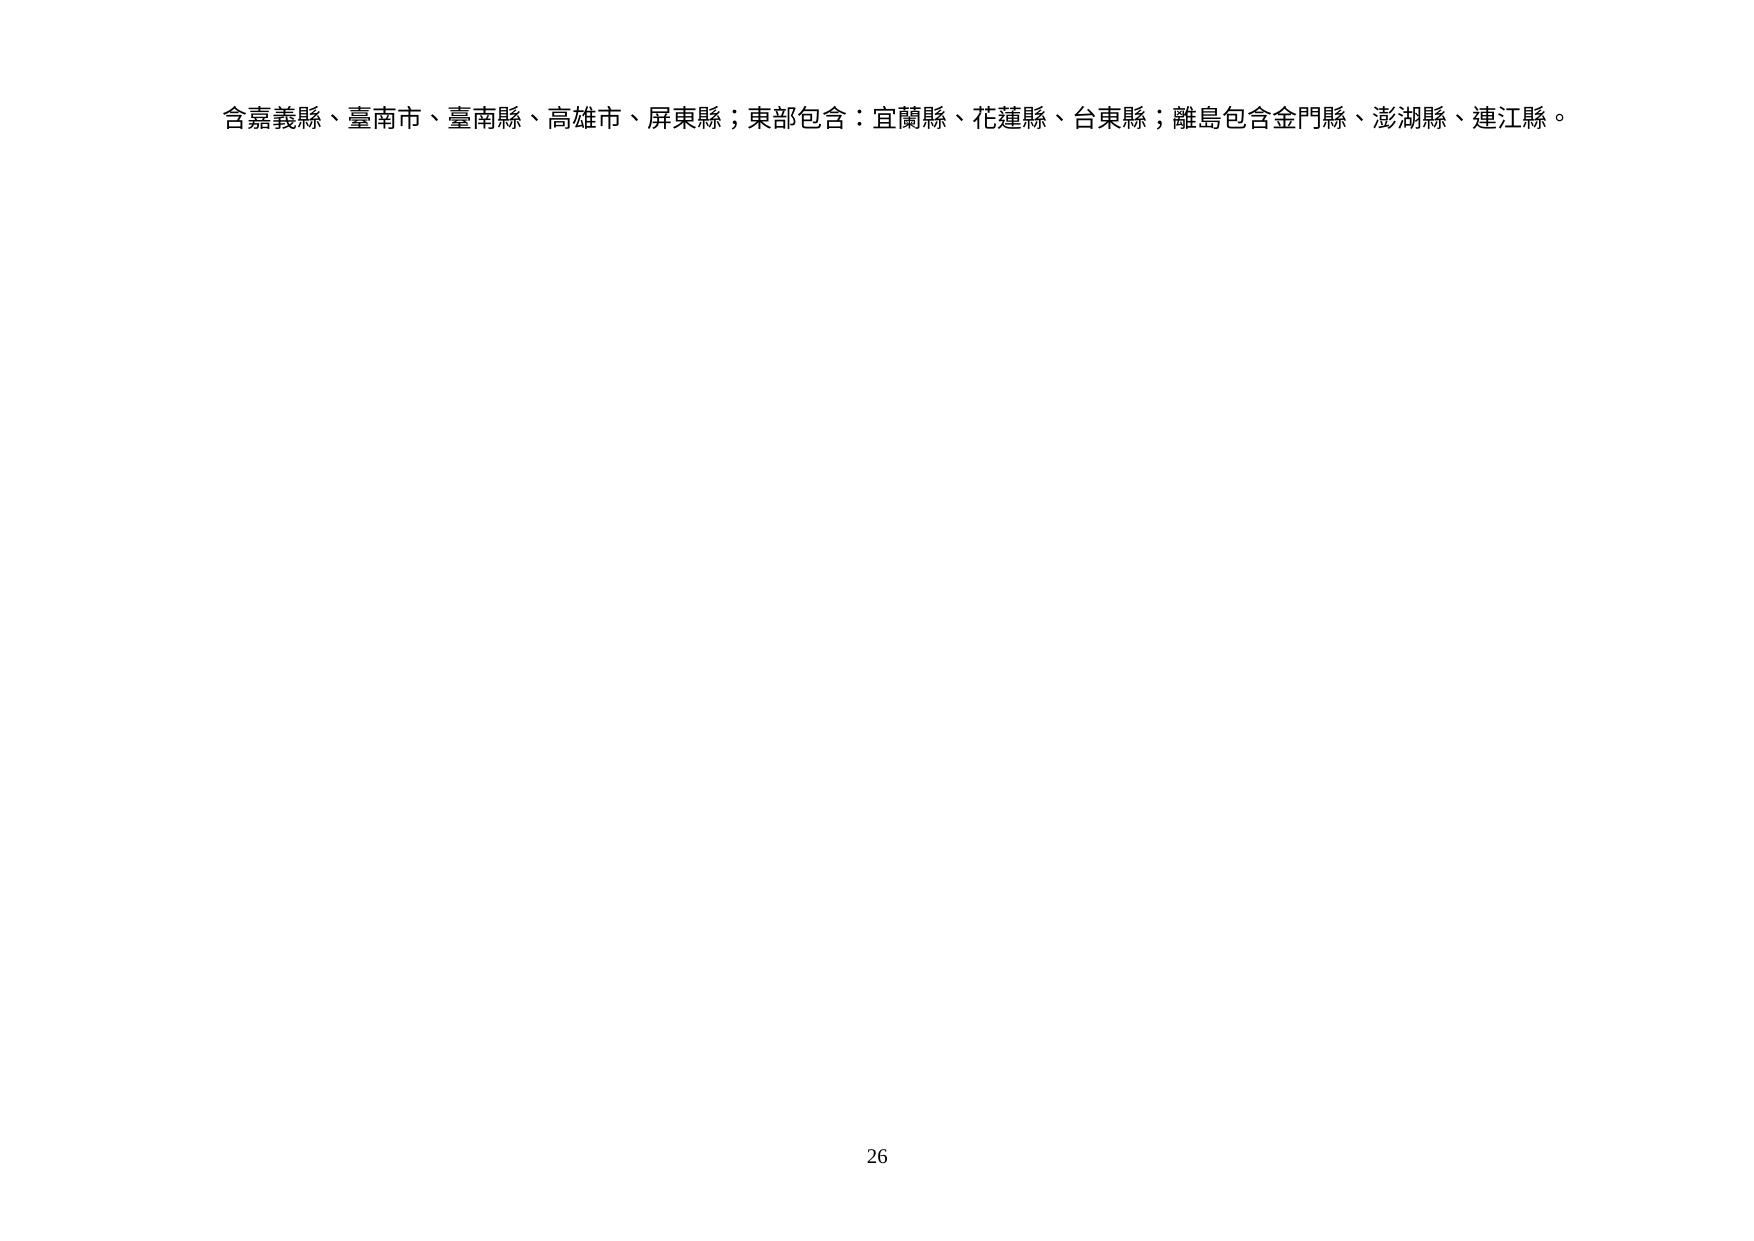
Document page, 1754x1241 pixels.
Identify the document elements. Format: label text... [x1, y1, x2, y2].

text 含嘉義縣、臺南市、臺南縣、高雄市、屏東縣；東部包含：宜蘭縣、花蓮縣、台東縣；離島包含金門縣、澎湖縣、連江縣。 [147, 98, 1636, 135]
